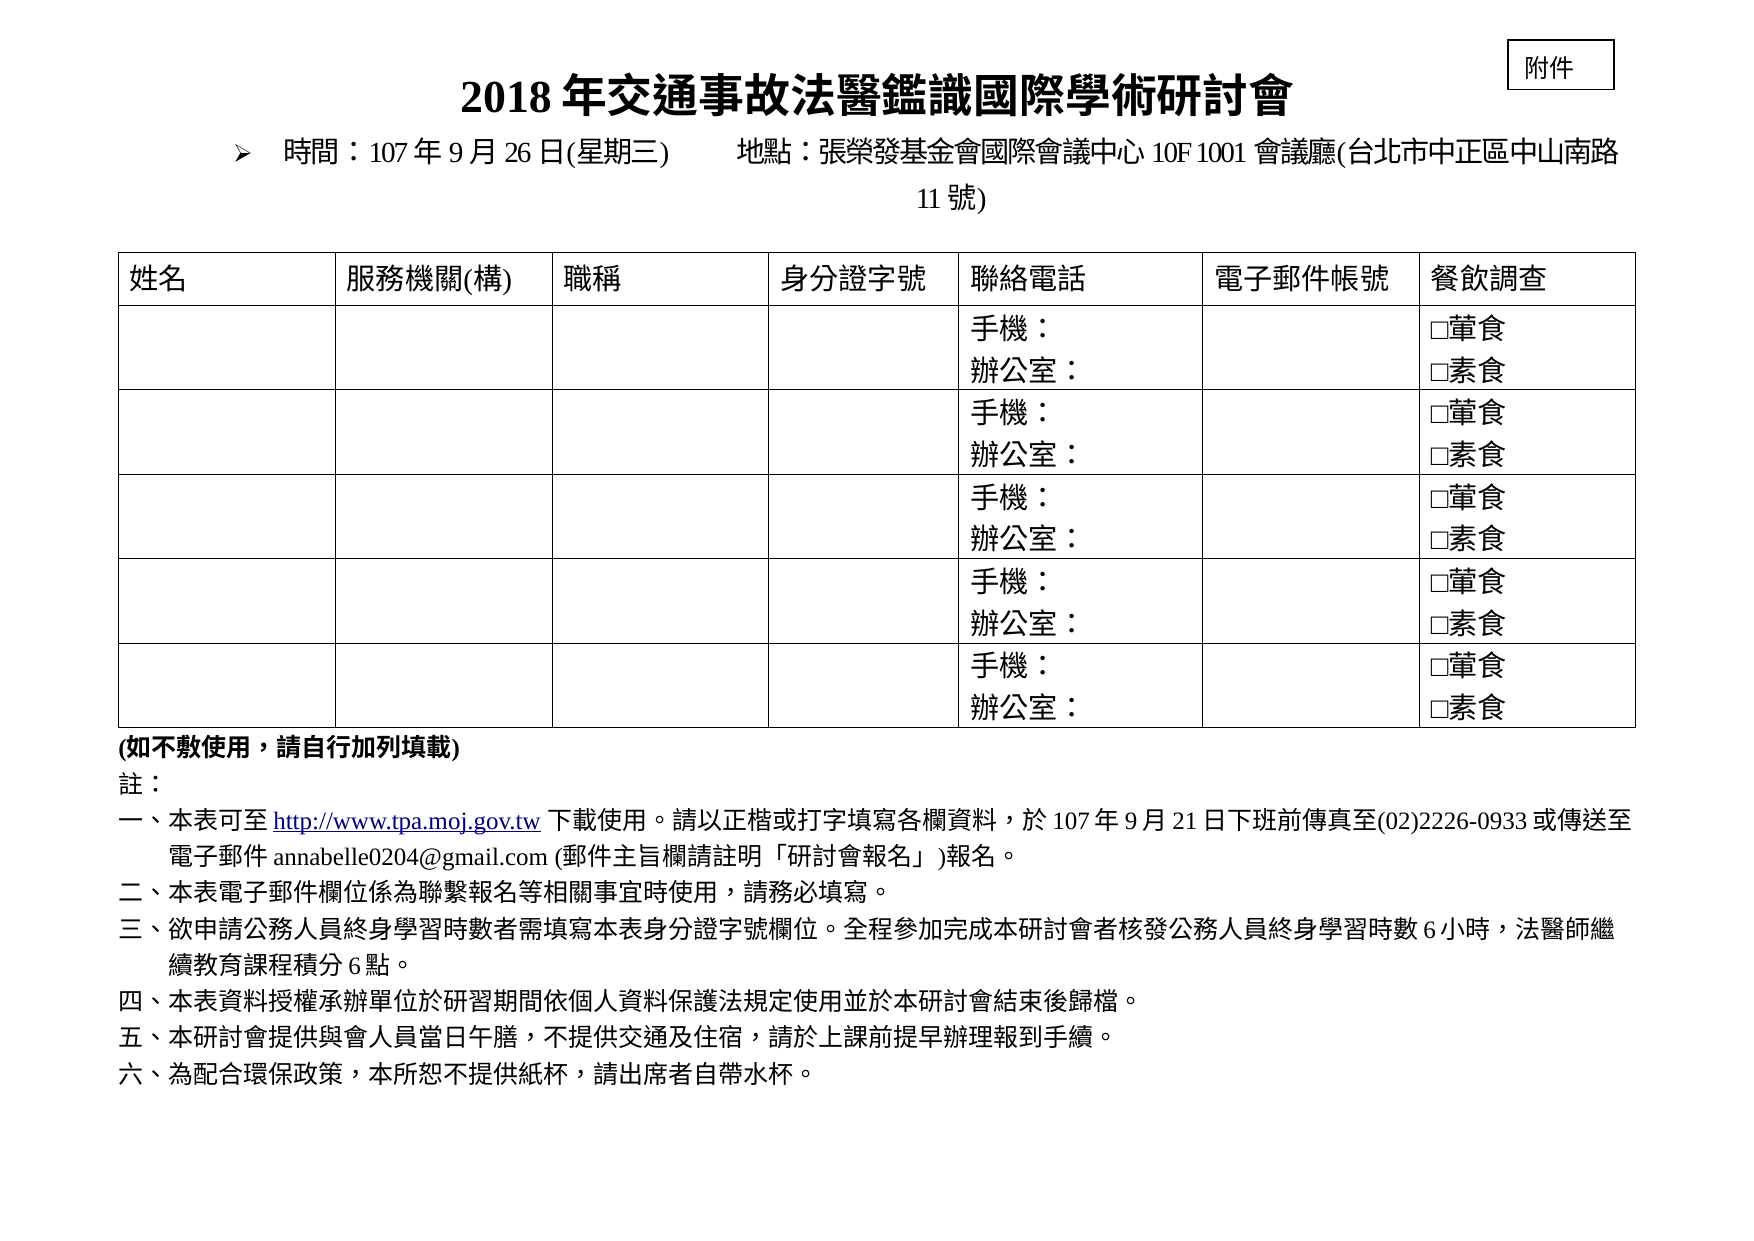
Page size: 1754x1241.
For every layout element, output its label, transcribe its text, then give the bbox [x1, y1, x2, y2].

table_cell □葷食 □素食 [1420, 390, 1635, 474]
table_header 姓名 [119, 253, 335, 305]
table_cell [553, 306, 768, 389]
text (如不敷使用，請自行加列填載) [118, 728, 1636, 764]
text 四、本表資料授權承辦單位於研習期間依個人資料保護法規定使用並於本研討會結束後歸檔。 [118, 982, 1636, 1018]
table_cell [336, 644, 552, 727]
list 時間：107年9月26日(星期三) 地點：張榮發基金會國際會議中心10F 1001會議廳(台北市中正區中山南路11號) [218, 126, 1636, 217]
table_header 職稱 [553, 253, 768, 305]
text 2018年交通事故法醫鑑識國際學術研討會 [118, 59, 1636, 126]
table_cell □葷食 □素食 [1420, 475, 1635, 558]
text 附件二 [1524, 48, 1598, 81]
table_header 電子郵件帳號 [1203, 253, 1419, 305]
table_cell [769, 306, 958, 389]
table_cell [553, 559, 768, 642]
text 六、為配合環保政策，本所恕不提供紙杯，請出席者自帶水杯。 [118, 1054, 1636, 1090]
text 二、本表電子郵件欄位係為聯繫報名等相關事宜時使用，請務必填寫。 [118, 873, 1636, 909]
text 2018年交通事故法醫鑑識國際學術研討會 [1509, 41, 1613, 89]
table_cell □葷食 □素食 [1420, 306, 1635, 389]
table_cell [119, 475, 335, 558]
table_header 身分證字號 [769, 253, 958, 305]
table_cell [553, 475, 768, 558]
table_cell [119, 306, 335, 389]
table_cell [1203, 559, 1419, 642]
text 註： [118, 764, 1636, 800]
text 三、欲申請公務人員終身學習時數者需填寫本表身分證字號欄位。全程參加完成本研討會者核發公務人員終身學習時數6小時，法醫師繼續教育課程積分6點。 [118, 909, 1636, 982]
table_cell [336, 475, 552, 558]
table_cell [119, 390, 335, 474]
table_cell [769, 475, 958, 558]
table_cell □葷食 □素食 [1420, 644, 1635, 727]
table_header 服務機關(構) [336, 253, 552, 305]
table_cell 手機： 辦公室： [959, 559, 1202, 642]
table_header 聯絡電話 [959, 253, 1202, 305]
text 一、本表可至http://www.tpa.moj.gov.tw 下載使用。請以正楷或打字填寫各欄資料，於107年9月21日下班前傳真至(02)2226-0933或傳送至電子郵件annabelle0204@gmail.com (郵件主旨欄請註明「研討會報名」)報名。 [118, 800, 1636, 873]
table_cell [553, 390, 768, 474]
table_cell [769, 559, 958, 642]
table_cell 手機： 辦公室： [959, 390, 1202, 474]
table_cell □葷食 □素食 [1420, 559, 1635, 642]
table_header 餐飲調查 [1420, 253, 1635, 305]
table_cell [553, 644, 768, 727]
table_cell [1203, 390, 1419, 474]
table_cell [336, 390, 552, 474]
table_cell [336, 559, 552, 642]
table_cell 手機： 辦公室： [959, 475, 1202, 558]
table_cell 手機： 辦公室： [959, 644, 1202, 727]
table_cell [336, 306, 552, 389]
table_cell [769, 644, 958, 727]
table_cell [119, 644, 335, 727]
table_cell [1203, 306, 1419, 389]
table_cell [1203, 475, 1419, 558]
table_cell [119, 559, 335, 642]
table_cell [1203, 644, 1419, 727]
text 五、本研討會提供與會人員當日午膳，不提供交通及住宿，請於上課前提早辦理報到手續。 [118, 1018, 1636, 1054]
table_cell [769, 390, 958, 474]
table_cell 手機： 辦公室： [959, 306, 1202, 389]
